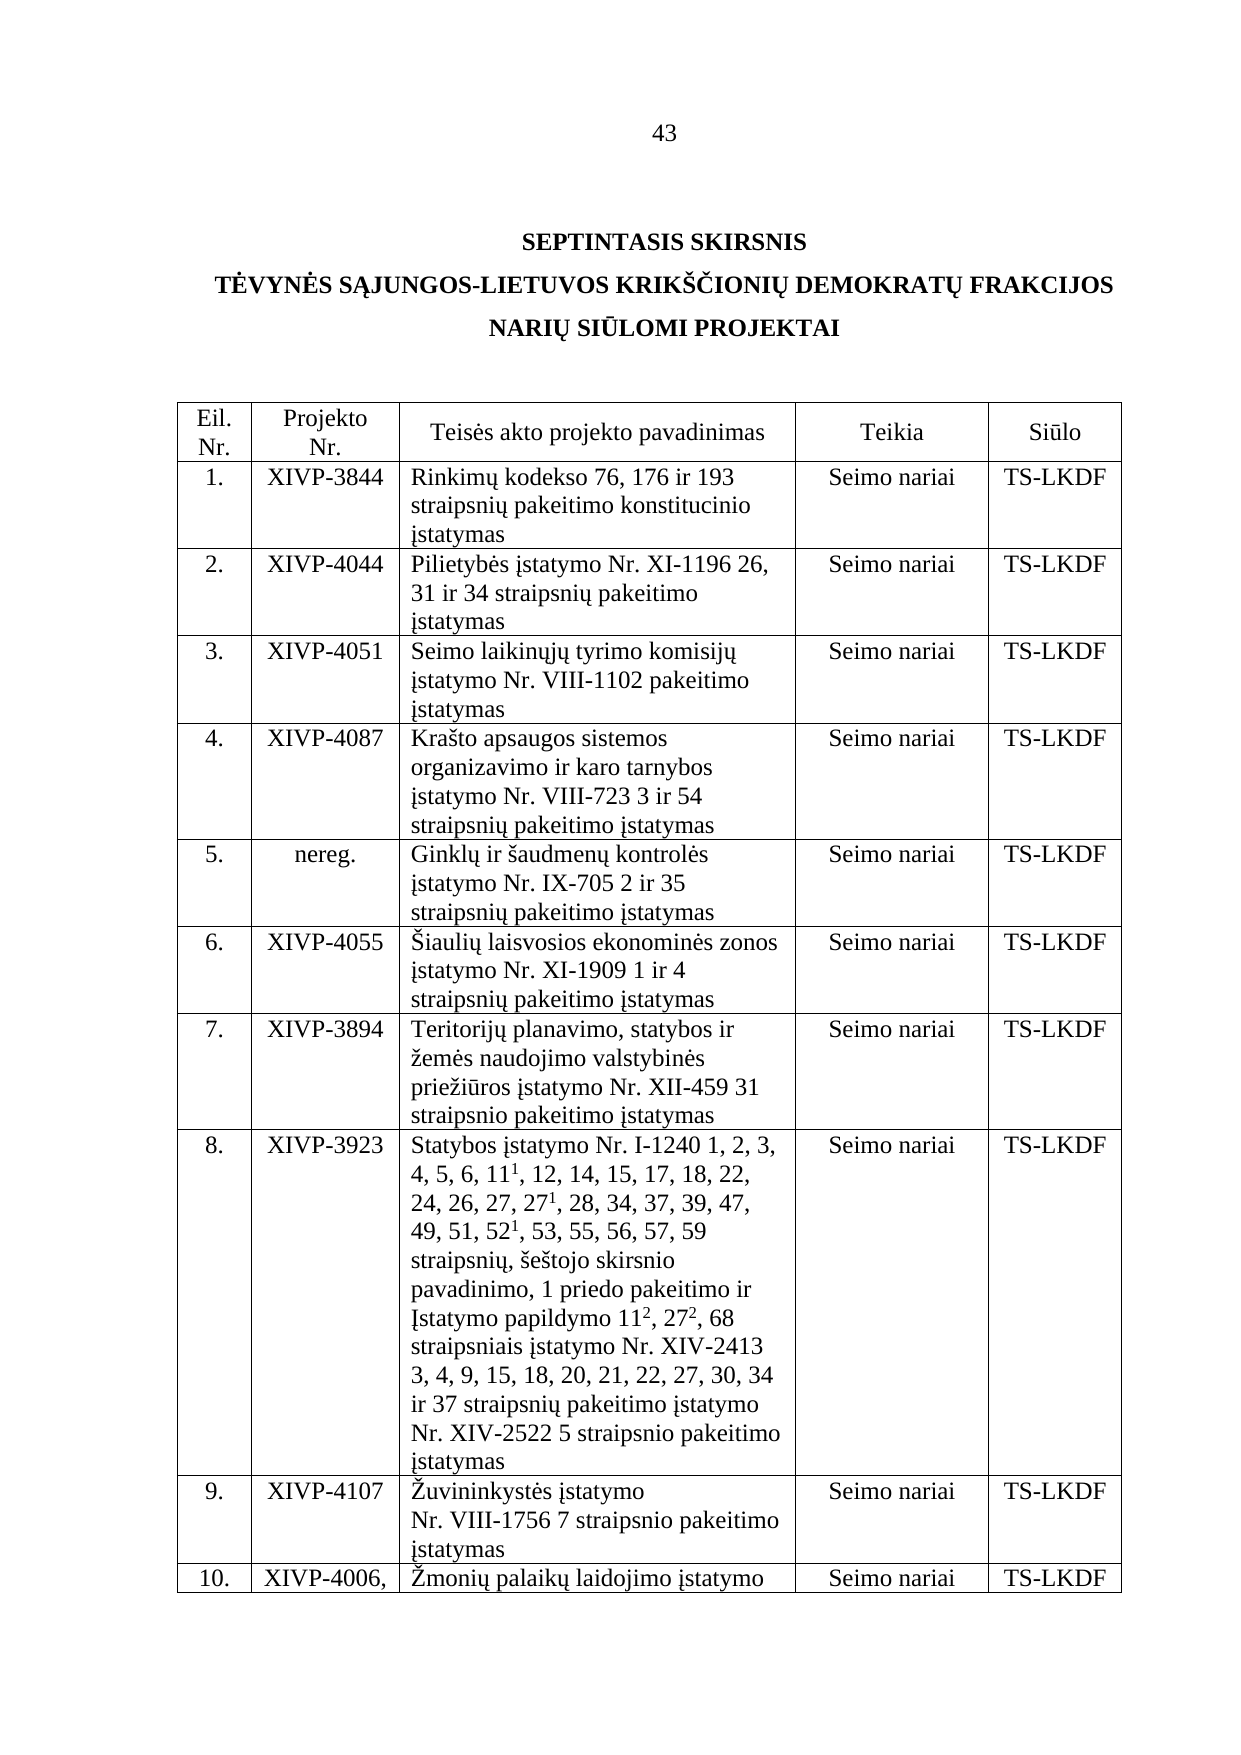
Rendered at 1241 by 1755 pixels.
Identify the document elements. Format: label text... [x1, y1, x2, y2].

table_cell TS-LKDF [989, 724, 1121, 838]
table_header Projekto Nr. [252, 403, 399, 461]
table_cell TS-LKDF [989, 927, 1121, 1013]
table_cell Seimo nariai [796, 1564, 988, 1592]
table_cell Seimo nariai [796, 840, 988, 926]
table_cell Seimo nariai [796, 724, 988, 838]
table_cell Seimo nariai [796, 1476, 988, 1562]
table_cell 6. [178, 927, 251, 1013]
table_cell TS-LKDF [989, 1476, 1121, 1562]
table_cell 9. [178, 1476, 251, 1562]
table_cell TS-LKDF [989, 1564, 1121, 1592]
table_cell 8. [178, 1130, 251, 1475]
subtitle TĖVYNĖS SĄJUNGOS-LIETUVOS KRIKŠČIONIŲ DEMOKRATŲ FRAKCIJOS NARIŲ SIŪLOMI PROJEKTAI [177, 270, 1152, 342]
table_cell Žmonių palaikų laidojimo įstatymo [400, 1564, 795, 1592]
table_header Siūlo [989, 403, 1121, 461]
table_cell Seimo nariai [796, 549, 988, 635]
table_cell TS-LKDF [989, 1130, 1121, 1475]
table_cell XIVP-3894 [252, 1014, 399, 1129]
table_cell XIVP-4006, [252, 1564, 399, 1592]
table_cell 10. [178, 1564, 251, 1592]
table_cell Krašto apsaugos sistemos organizavimo ir karo tarnybos įstatymo Nr. VIII-723 3 ir 54 straipsnių pakeitimo įstatymas [400, 724, 795, 838]
table_cell 3. [178, 636, 251, 722]
table_cell Šiaulių laisvosios ekonominės zonos įstatymo Nr. XI-1909 1 ir 4 straipsnių pakeitimo įstatymas [400, 927, 795, 1013]
table_cell 5. [178, 840, 251, 926]
table_header Teikia [796, 403, 988, 461]
table_cell TS-LKDF [989, 462, 1121, 548]
table_cell Žuvininkystės įstatymo Nr. VIII-1756 7 straipsnio pakeitimo įstatymas [400, 1476, 795, 1562]
table_cell XIVP-4055 [252, 927, 399, 1013]
table_cell Pilietybės įstatymo Nr. XI-1196 26, 31 ir 34 straipsnių pakeitimo įstatymas [400, 549, 795, 635]
table_cell Seimo laikinųjų tyrimo komisijų įstatymo Nr. VIII-1102 pakeitimo įstatymas [400, 636, 795, 722]
table_cell Ginklų ir šaudmenų kontrolės įstatymo Nr. IX-705 2 ir 35 straipsnių pakeitimo įstatymas [400, 840, 795, 926]
table_cell Statybos įstatymo Nr. I-1240 1, 2, 3, 4, 5, 6, 111, 12, 14, 15, 17, 18, 22, 24, 26, 27, 271, 28, 34, 37, 39, 47, 49, 51, 521, 53, 55, 56, 57, 59 straipsnių, šeštojo skirsnio pavadinimo, 1 priedo pakeitimo ir Įstatymo papildymo 112, 272, 68 straipsniais įstatymo Nr. XIV-2413 3, 4, 9, 15, 18, 20, 21, 22, 27, 30, 34 ir 37 straipsnių pakeitimo įstatymo Nr. XIV-2522 5 straipsnio pakeitimo įstatymas [400, 1130, 795, 1475]
table_cell 7. [178, 1014, 251, 1129]
table_cell TS-LKDF [989, 1014, 1121, 1129]
table_header Eil. Nr. [178, 403, 251, 461]
table_cell XIVP-4107 [252, 1476, 399, 1562]
table_cell 2. [178, 549, 251, 635]
table_cell XIVP-3923 [252, 1130, 399, 1475]
table_cell Seimo nariai [796, 636, 988, 722]
table_cell Seimo nariai [796, 1014, 988, 1129]
table_cell XIVP-4051 [252, 636, 399, 722]
table_cell TS-LKDF [989, 636, 1121, 722]
table_cell XIVP-3844 [252, 462, 399, 548]
table_cell Rinkimų kodekso 76, 176 ir 193 straipsnių pakeitimo konstitucinio įstatymas [400, 462, 795, 548]
table_cell Seimo nariai [796, 1130, 988, 1475]
table_cell Seimo nariai [796, 462, 988, 548]
text SEPTINTASIS SKIRSNIS [177, 227, 1152, 256]
table_cell nereg. [252, 840, 399, 926]
table_cell 4. [178, 724, 251, 838]
table_cell 1. [178, 462, 251, 548]
table_cell TS-LKDF [989, 549, 1121, 635]
table_cell Seimo nariai [796, 927, 988, 1013]
table_header Teisės akto projekto pavadinimas [400, 403, 795, 461]
table_cell XIVP-4087 [252, 724, 399, 838]
table_cell TS-LKDF [989, 840, 1121, 926]
table_cell XIVP-4044 [252, 549, 399, 635]
table_cell Teritorijų planavimo, statybos ir žemės naudojimo valstybinės priežiūros įstatymo Nr. XII-459 31 straipsnio pakeitimo įstatymas [400, 1014, 795, 1129]
